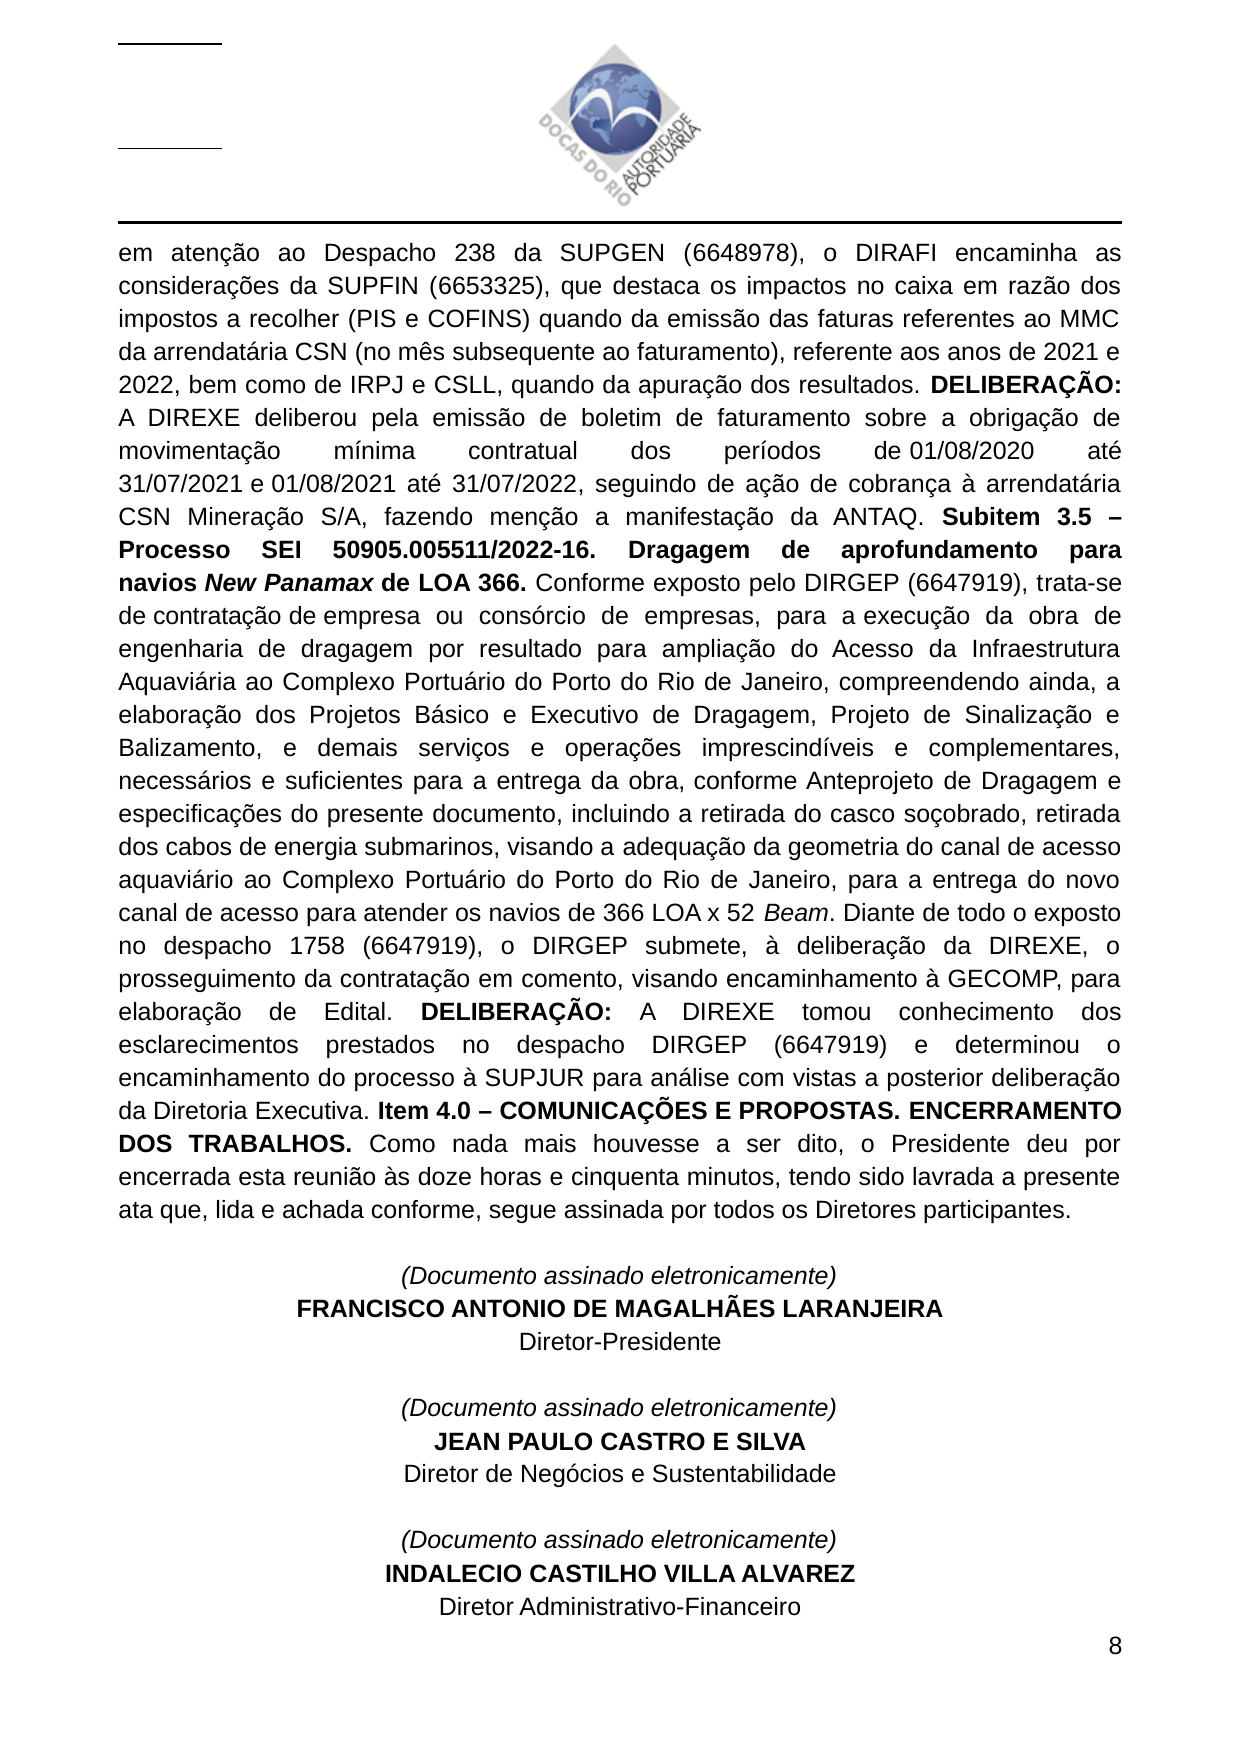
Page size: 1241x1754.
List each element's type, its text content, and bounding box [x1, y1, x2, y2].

text (Documento assinado eletronicamente) [118, 1526, 1122, 1554]
text Diretor Administrativo-Financeiro [118, 1592, 1122, 1620]
text Diretor de Negócios e Sustentabilidade [118, 1459, 1122, 1488]
text (Documento assinado eletronicamente) [118, 1393, 1122, 1422]
text INDALECIO CASTILHO VILLA ALVAREZ [118, 1558, 1122, 1587]
text JEAN PAULO CASTRO E SILVA [118, 1426, 1122, 1455]
text (Documento assinado eletronicamente) [118, 1261, 1122, 1290]
text Diretor-Presidente [118, 1327, 1122, 1356]
text FRANCISCO ANTONIO DE MAGALHÃES LARANJEIRA [118, 1294, 1122, 1323]
text em atenção ao Despacho 238 da SUPGEN (6648978), o DIRAFI encaminha as considerações da SUPFIN (6653325), que destaca os impactos no caixa em razão dos impostos a recolher (PIS e COFINS) quando da emissão das faturas referentes ao MMC da arrendatária CSN (no mês subsequente ao faturamento), referente aos anos de 2021 e 2022, bem como de IRPJ e CSLL, quando da apuração dos resultados. DELIBERAÇÃO: A DIREXE deliberou pela emissão de boletim de faturamento sobre a obrigação de movimentação mínima contratual dos períodos de 01/08/2020 até 31/07/2021 e 01/08/2021 até 31/07/2022, seguindo de ação de cobrança à arrendatária CSN Mineração S/A, fazendo menção a manifestação da ANTAQ. Subitem 3.5 – Processo SEI 50905.005511/2022-16. Dragagem de aprofundamento para navios New Panamax de LOA 366. Conforme exposto pelo DIRGEP (6647919), trata-se de contratação de empresa ou consórcio de empresas, para a execução da obra de engenharia de dragagem por resultado para ampliação do Acesso da Infraestrutura Aquaviária ao Complexo Portuário do Porto do Rio de Janeiro, compreendendo ainda, a elaboração dos Projetos Básico e Executivo de Dragagem, Projeto de Sinalização e Balizamento, e demais serviços e operações imprescindíveis e complementares, necessários e suficientes para a entrega da obra, conforme Anteprojeto de Dragagem e especificações do presente documento, incluindo a retirada do casco soçobrado, retirada dos cabos de energia submarinos, visando a adequação da geometria do canal de acesso aquaviário ao Complexo Portuário do Porto do Rio de Janeiro, para a entrega do novo canal de acesso para atender os navios de 366 LOA x 52 Beam. Diante de todo o exposto no despacho 1758 (6647919), o DIRGEP submete, à deliberação da DIREXE, o prosseguimento da contratação em comento, visando encaminhamento à GECOMP, para elaboração de Edital. DELIBERAÇÃO: A DIREXE tomou conhecimento dos esclarecimentos prestados no despacho DIRGEP (6647919) e determinou o encaminhamento do processo à SUPJUR para análise com vistas a posterior deliberação da Diretoria Executiva. Item 4.0 – COMUNICAÇÕES E PROPOSTAS. ENCERRAMENTO DOS TRABALHOS. Como nada mais houvesse a ser dito, o Presidente deu por encerrada esta reunião às doze horas e cinquenta minutos, tendo sido lavrada a presente ata que, lida e achada conforme, segue assinada por todos os Diretores participantes. [118, 238, 1122, 1224]
